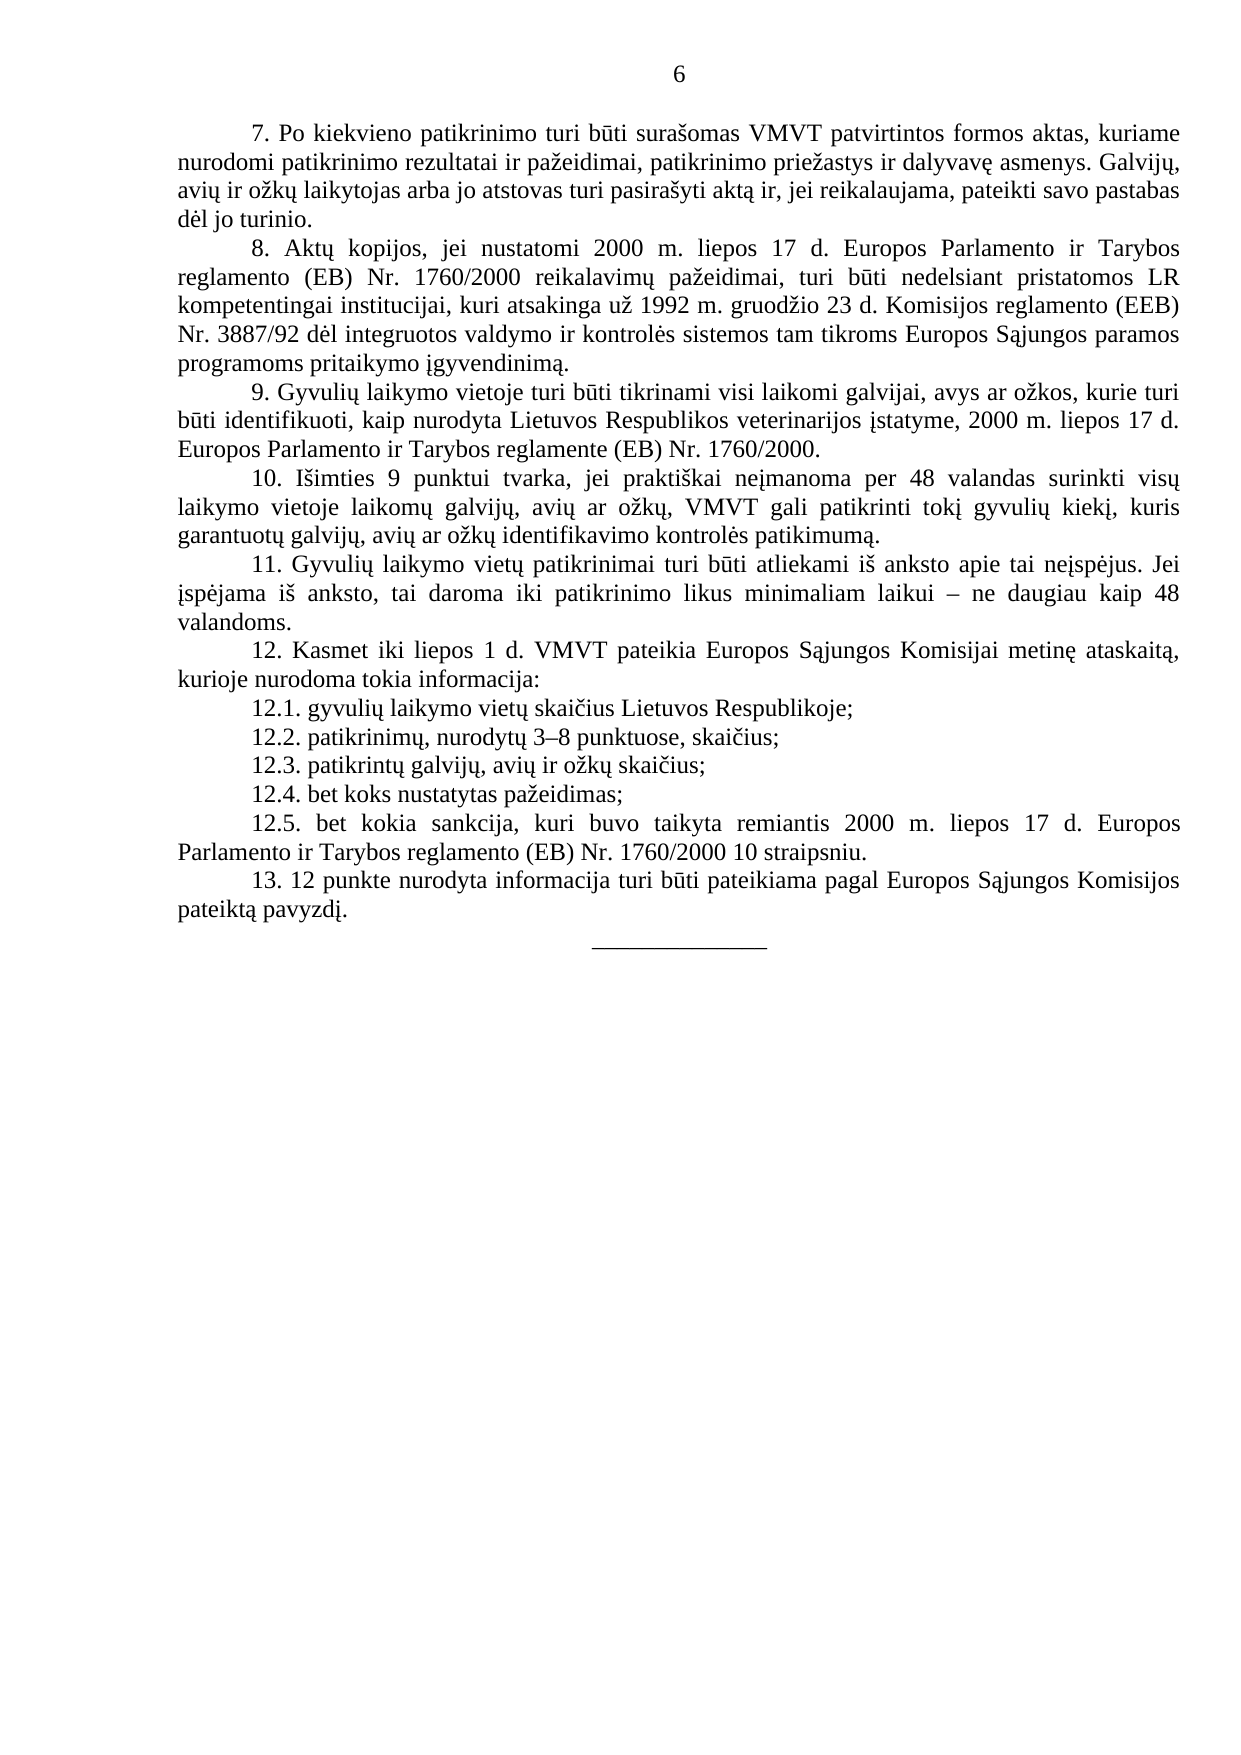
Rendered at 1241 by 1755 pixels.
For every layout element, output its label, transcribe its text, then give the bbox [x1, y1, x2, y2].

text 13. 12 punkte nurodyta informacija turi būti pateikiama pagal Europos Sąjungos Komisijos pateiktą pavyzdį. [177, 866, 1181, 923]
text 12.3. patikrintų galvijų, avių ir ožkų skaičius; [177, 751, 1181, 779]
text 12.1. gyvulių laikymo vietų skaičius Lietuvos Respublikoje; [177, 693, 1181, 722]
text 10. Išimties 9 punktui tvarka, jei praktiškai neįmanoma per 48 valandas surinkti visų laikymo vietoje laikomų galvijų, avių ar ožkų, VMVT gali patikrinti tokį gyvulių kiekį, kuris garantuotų galvijų, avių ar ožkų identifikavimo kontrolės patikimumą. [177, 463, 1181, 549]
text 9. Gyvulių laikymo vietoje turi būti tikrinami visi laikomi galvijai, avys ar ožkos, kurie turi būti identifikuoti, kaip nurodyta Lietuvos Respublikos veterinarijos įstatyme, 2000 m. liepos 17 d. Europos Parlamento ir Tarybos reglamente (EB) Nr. 1760/2000. [177, 377, 1181, 463]
text 12.5. bet kokia sankcija, kuri buvo taikyta remiantis 2000 m. liepos 17 d. Europos Parlamento ir Tarybos reglamento (EB) Nr. 1760/2000 10 straipsniu. [177, 808, 1181, 866]
text 12. Kasmet iki liepos 1 d. VMVT pateikia Europos Sąjungos Komisijai metinę ataskaitą, kurioje nurodoma tokia informacija: [177, 636, 1181, 693]
text ______________ [177, 923, 1181, 952]
text 7. Po kiekvieno patikrinimo turi būti surašomas VMVT patvirtintos formos aktas, kuriame nurodomi patikrinimo rezultatai ir pažeidimai, patikrinimo priežastys ir dalyvavę asmenys. Galvijų, avių ir ožkų laikytojas arba jo atstovas turi pasirašyti aktą ir, jei reikalaujama, pateikti savo pastabas dėl jo turinio. [177, 118, 1181, 233]
text 11. Gyvulių laikymo vietų patikrinimai turi būti atliekami iš anksto apie tai neįspėjus. Jei įspėjama iš anksto, tai daroma iki patikrinimo likus minimaliam laikui – ne daugiau kaip 48 valandoms. [177, 549, 1181, 636]
text 12.4. bet koks nustatytas pažeidimas; [177, 779, 1181, 808]
text 12.2. patikrinimų, nurodytų 3–8 punktuose, skaičius; [177, 722, 1181, 751]
text 8. Aktų kopijos, jei nustatomi 2000 m. liepos 17 d. Europos Parlamento ir Tarybos reglamento (EB) Nr. 1760/2000 reikalavimų pažeidimai, turi būti nedelsiant pristatomos LR kompetentingai institucijai, kuri atsakinga už 1992 m. gruodžio 23 d. Komisijos reglamento (EEB) Nr. 3887/92 dėl integruotos valdymo ir kontrolės sistemos tam tikroms Europos Sąjungos paramos programoms pritaikymo įgyvendinimą. [177, 233, 1181, 377]
